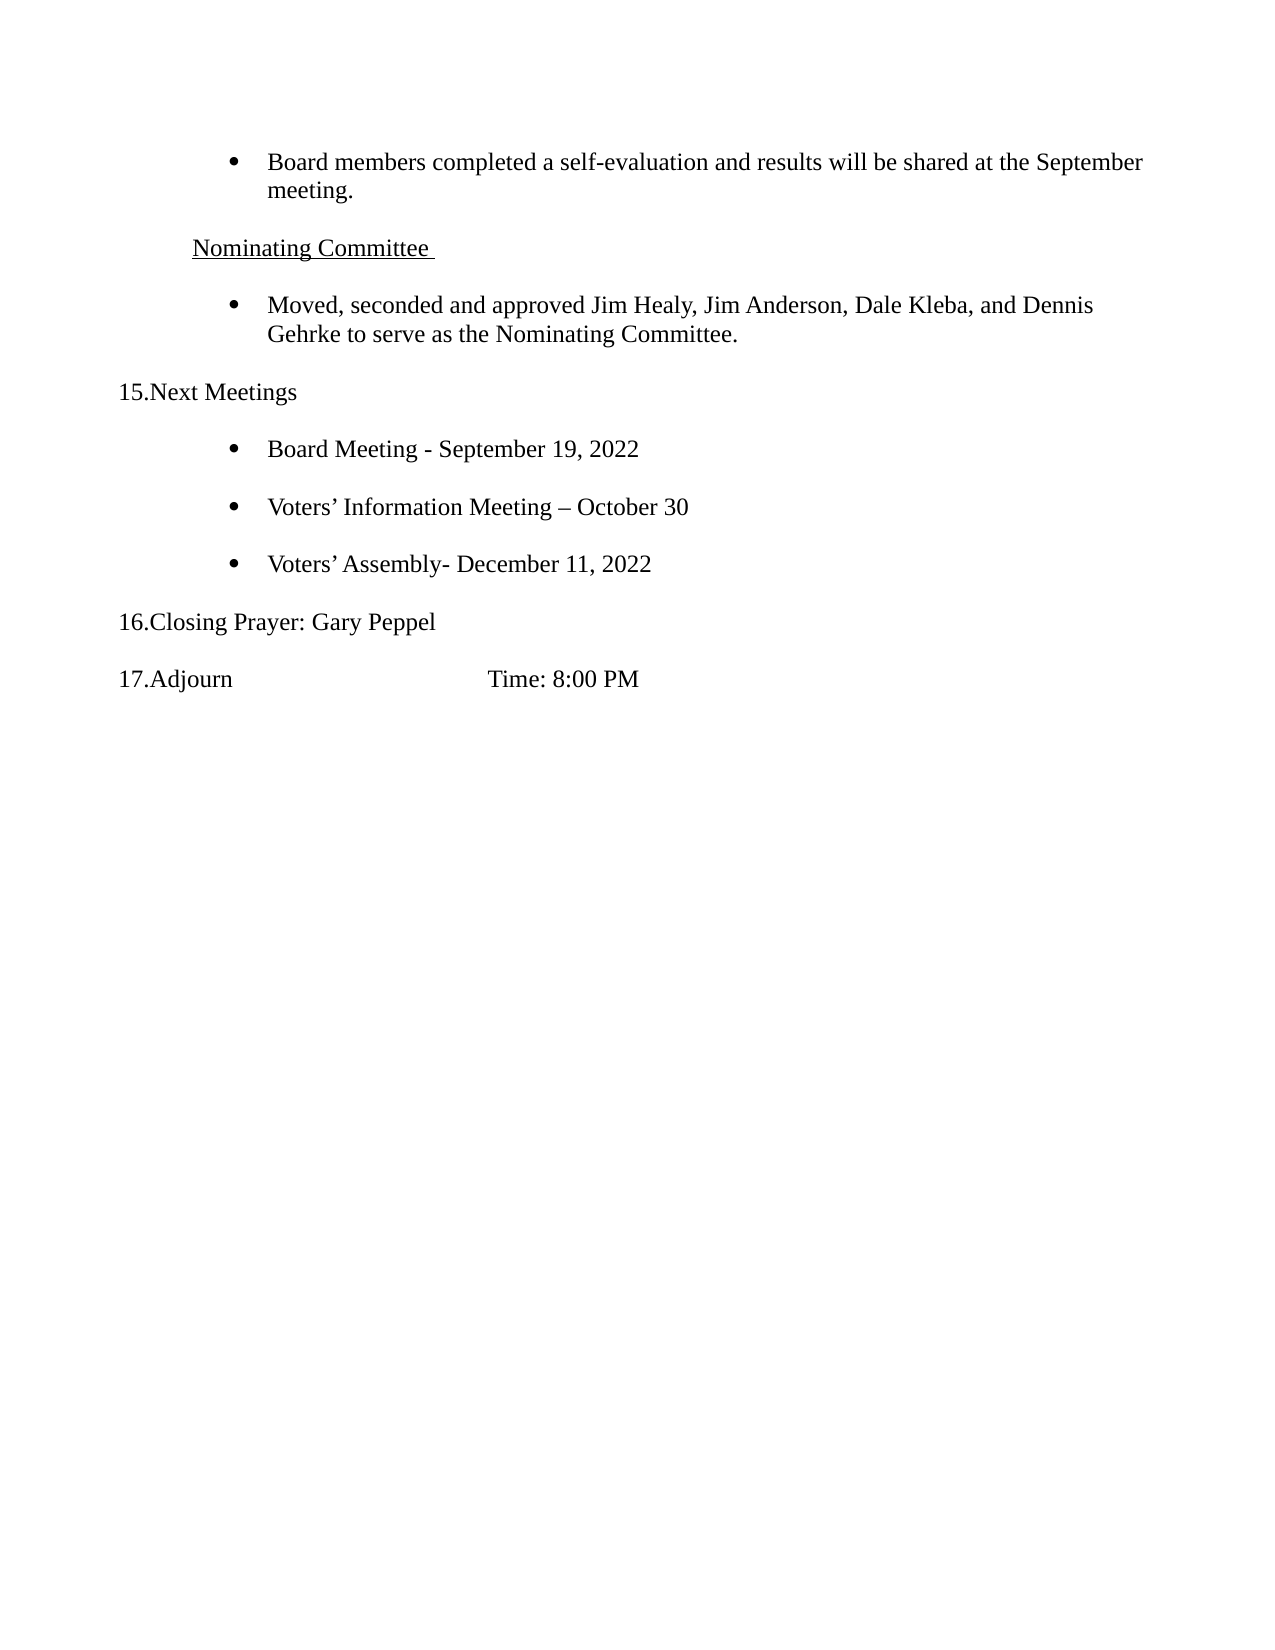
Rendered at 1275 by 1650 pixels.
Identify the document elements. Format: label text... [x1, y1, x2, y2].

list Next Meetings [118, 377, 1157, 406]
list Voters’ Assembly- December 11, 2022 [229, 549, 1157, 578]
list Adjourn Time: 8:00 PM [118, 664, 1157, 693]
text Nominating Committee [192, 233, 1157, 262]
list Moved, seconded and approved Jim Healy, Jim Anderson, Dale Kleba, and Dennis Gehrke to serve as the Nominating Committee. [229, 291, 1157, 348]
list Board members completed a self-evaluation and results will be shared at the September meeting. [229, 147, 1157, 204]
list Closing Prayer: Gary Peppel [118, 607, 1157, 636]
list Board Meeting - September 19, 2022 [229, 434, 1157, 463]
list Voters’ Information Meeting – October 30 [229, 492, 1157, 521]
